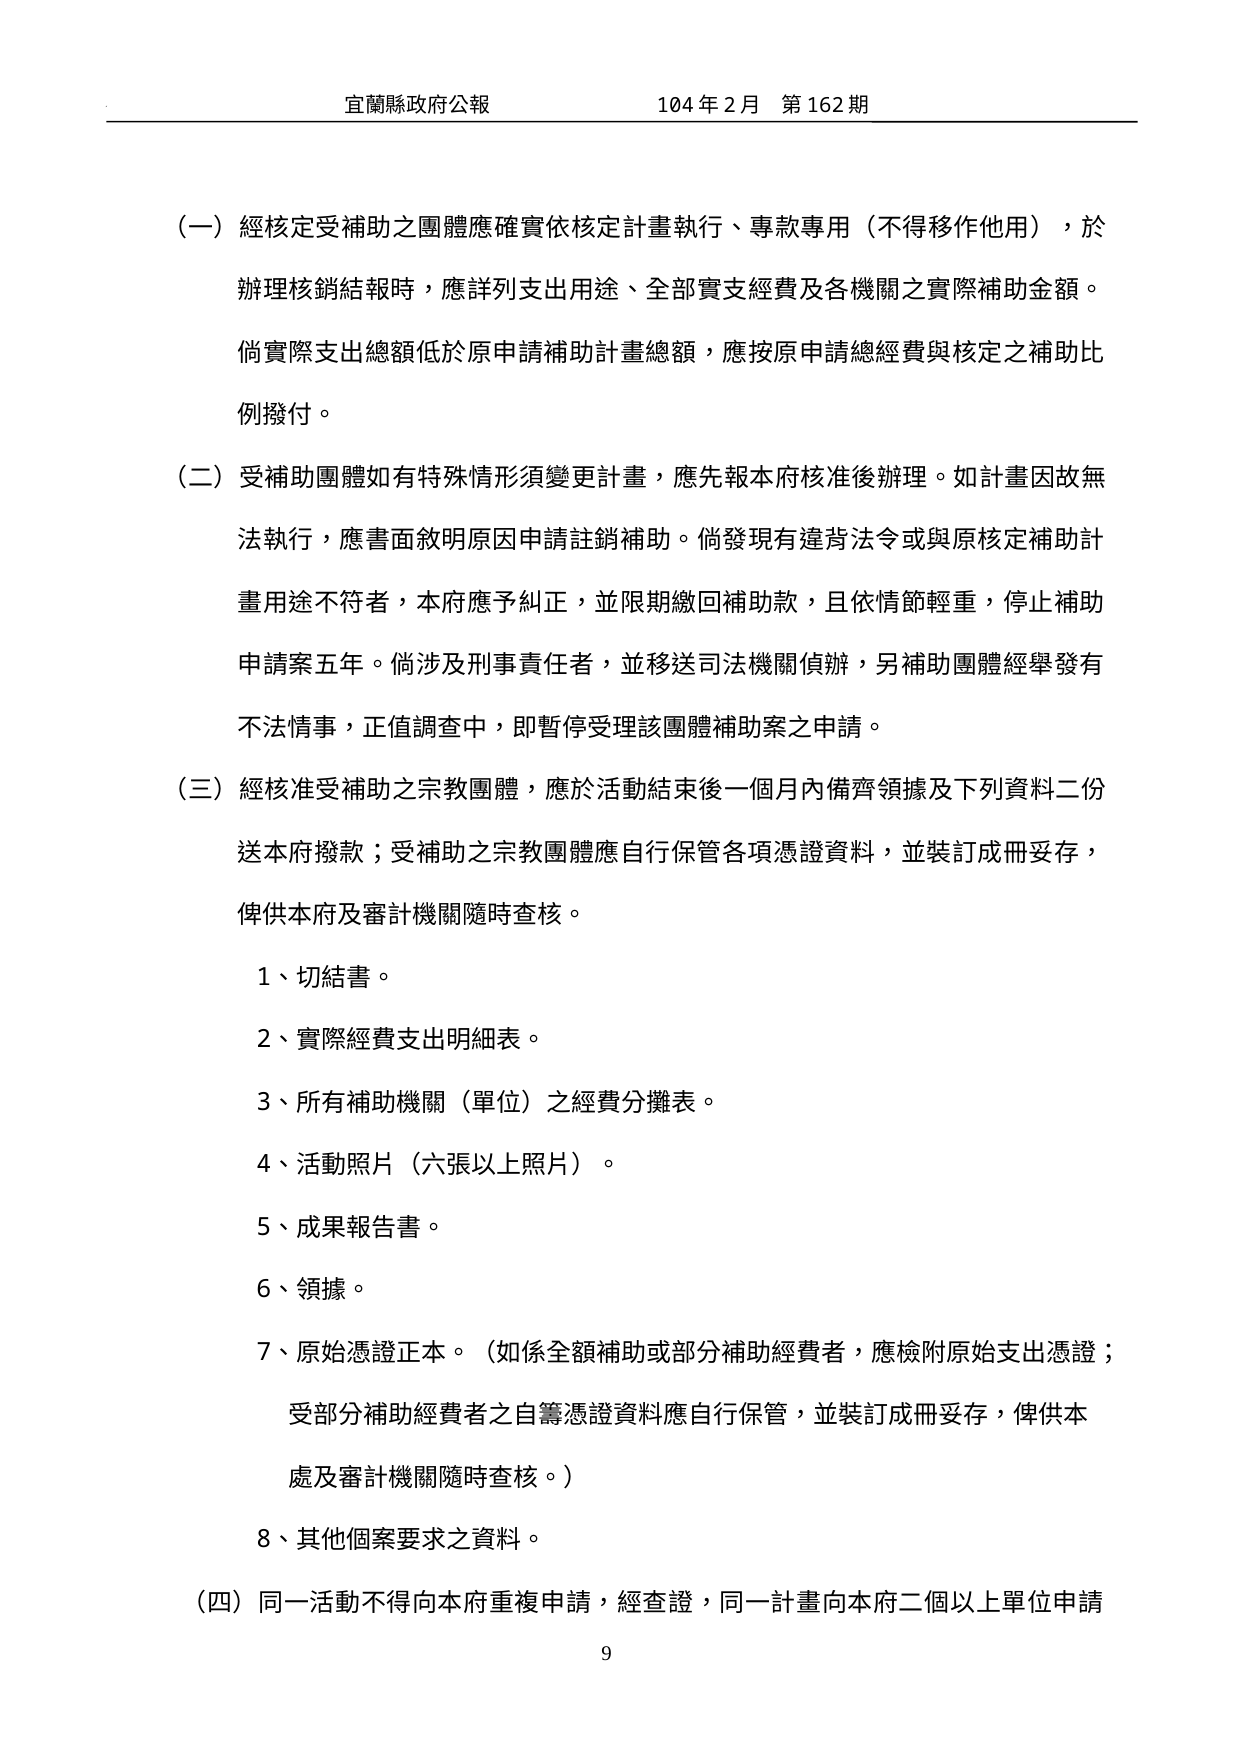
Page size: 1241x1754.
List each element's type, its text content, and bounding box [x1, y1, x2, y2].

text 4、活動照片（六張以上照片）。 [256, 1121, 1106, 1184]
text （四）同一活動不得向本府重複申請，經查證，同一計畫向本府二個以上單位申請 [181, 1559, 1106, 1621]
text 5、成果報告書。 [256, 1184, 1106, 1246]
text 8、其他個案要求之資料。 [256, 1496, 1106, 1559]
text 6、領據。 [256, 1246, 1106, 1309]
text 3、所有補助機關（單位）之經費分攤表。 [256, 1059, 1106, 1121]
text （二）受補助團體如有特殊情形須變更計畫，應先報本府核准後辦理。如計畫因故無法執行，應書面敘明原因申請註銷補助。倘發現有違背法令或與原核定補助計畫用途不符者，本府應予糾正，並限期繳回補助款，且依情節輕重，停止補助申請案五年。倘涉及刑事責任者，並移送司法機關偵辦，另補助團體經舉發有不法情事，正值調查中，即暫停受理該團體補助案之申請。 [162, 434, 1106, 746]
text （三）經核准受補助之宗教團體，應於活動結束後一個月內備齊領據及下列資料二份送本府撥款；受補助之宗教團體應自行保管各項憑證資料，並裝訂成冊妥存，俾供本府及審計機關隨時查核。 [162, 746, 1106, 934]
text （一）經核定受補助之團體應確實依核定計畫執行、專款專用（不得移作他用），於辦理核銷結報時，應詳列支出用途、全部實支經費及各機關之實際補助金額。倘實際支出總額低於原申請補助計畫總額，應按原申請總經費與核定之補助比例撥付。 [162, 184, 1106, 434]
text 1、切結書。 [256, 934, 1106, 996]
text 7、原始憑證正本。（如係全額補助或部分補助經費者，應檢附原始支出憑證；受部分補助經費者之自籌憑證資料應自行保管，並裝訂成冊妥存，俾供本處及審計機關隨時查核。） [256, 1309, 1106, 1496]
text 2、實際經費支出明細表。 [256, 996, 1106, 1059]
